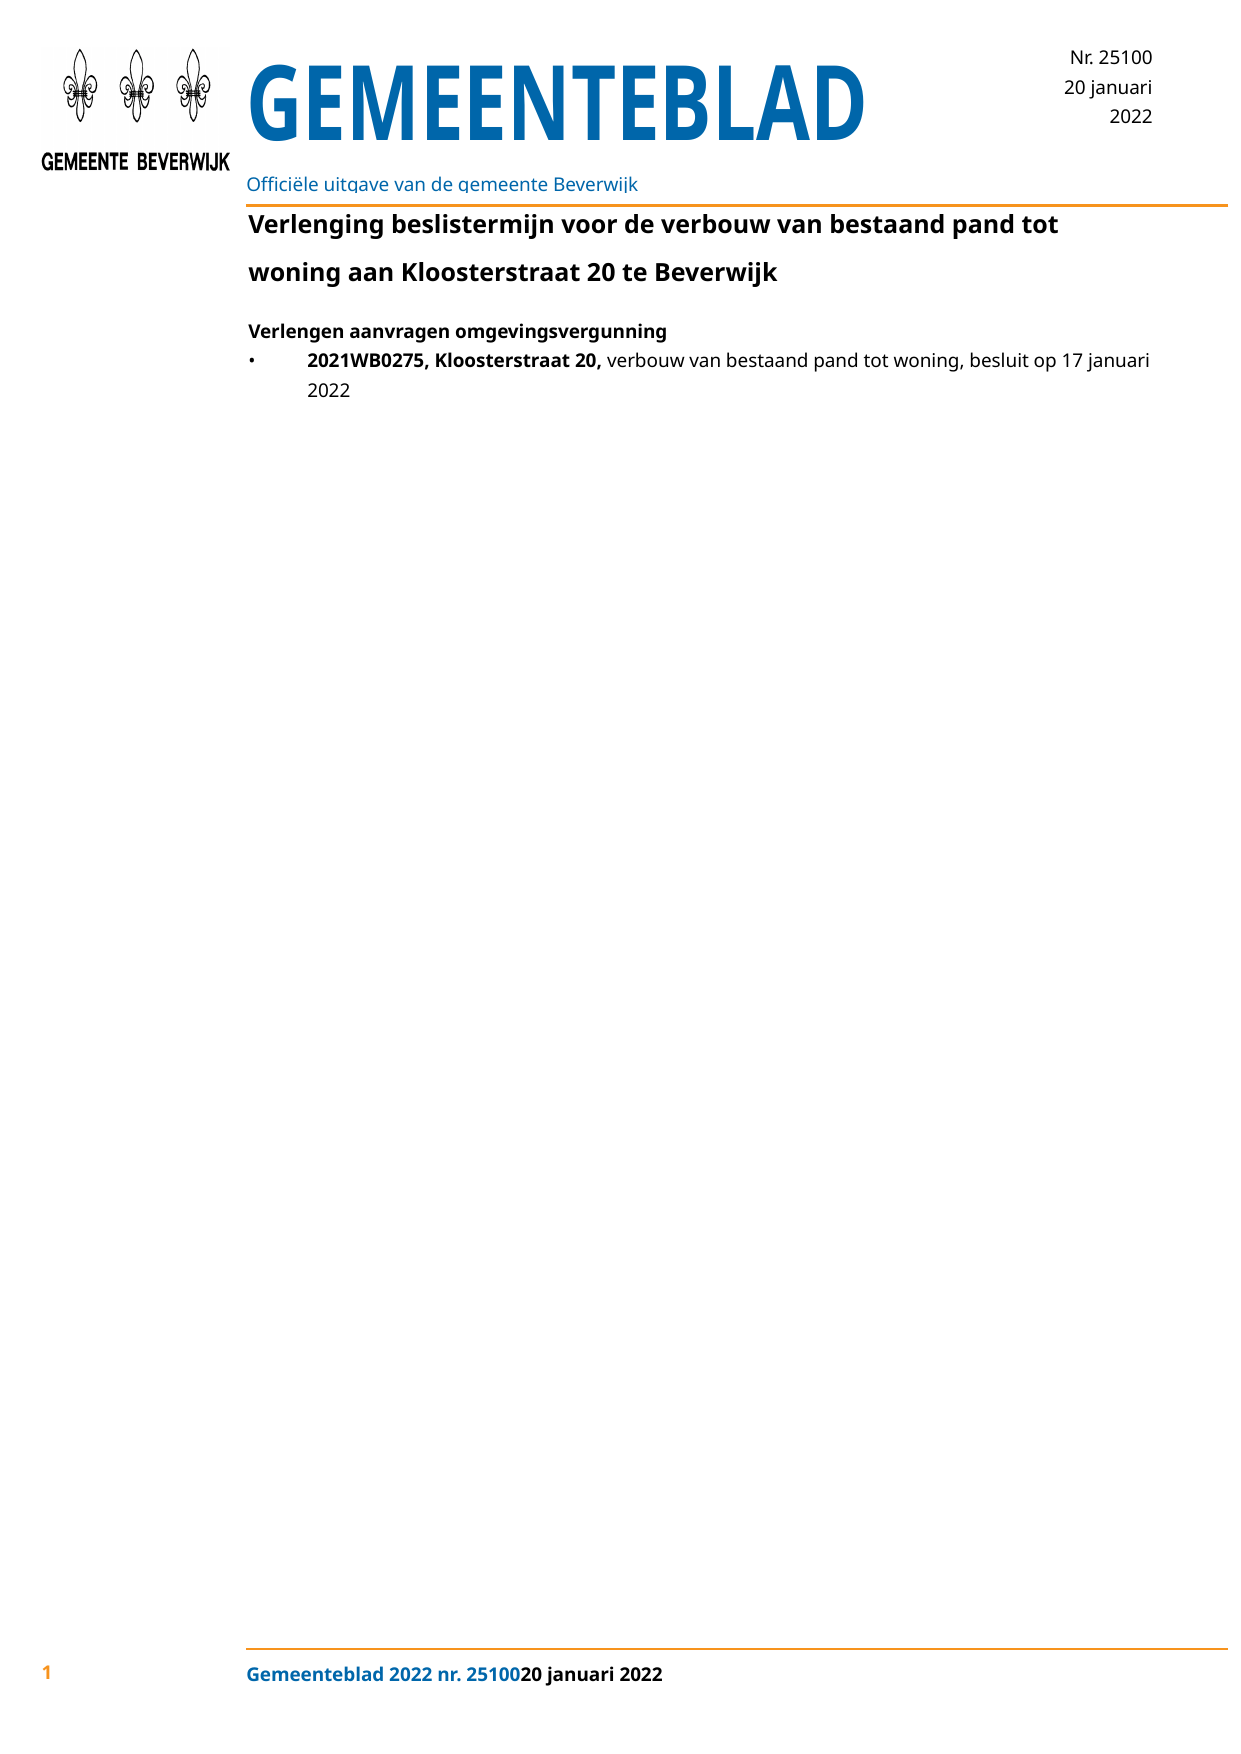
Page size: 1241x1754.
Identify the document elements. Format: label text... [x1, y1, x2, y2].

text Verlenging beslistermijn voor de verbouw van bestaand pand tot woning aan Kloosterstraat 20 te Beverwijk [248, 207, 1152, 288]
list 2021WB0275, Kloosterstraat 20, verbouw van bestaand pand tot woning, besluit op 17 januari 2022 [248, 347, 1152, 403]
picture [41, 47, 231, 172]
text Verlengen aanvragen omgevingsvergunning [248, 318, 1152, 344]
